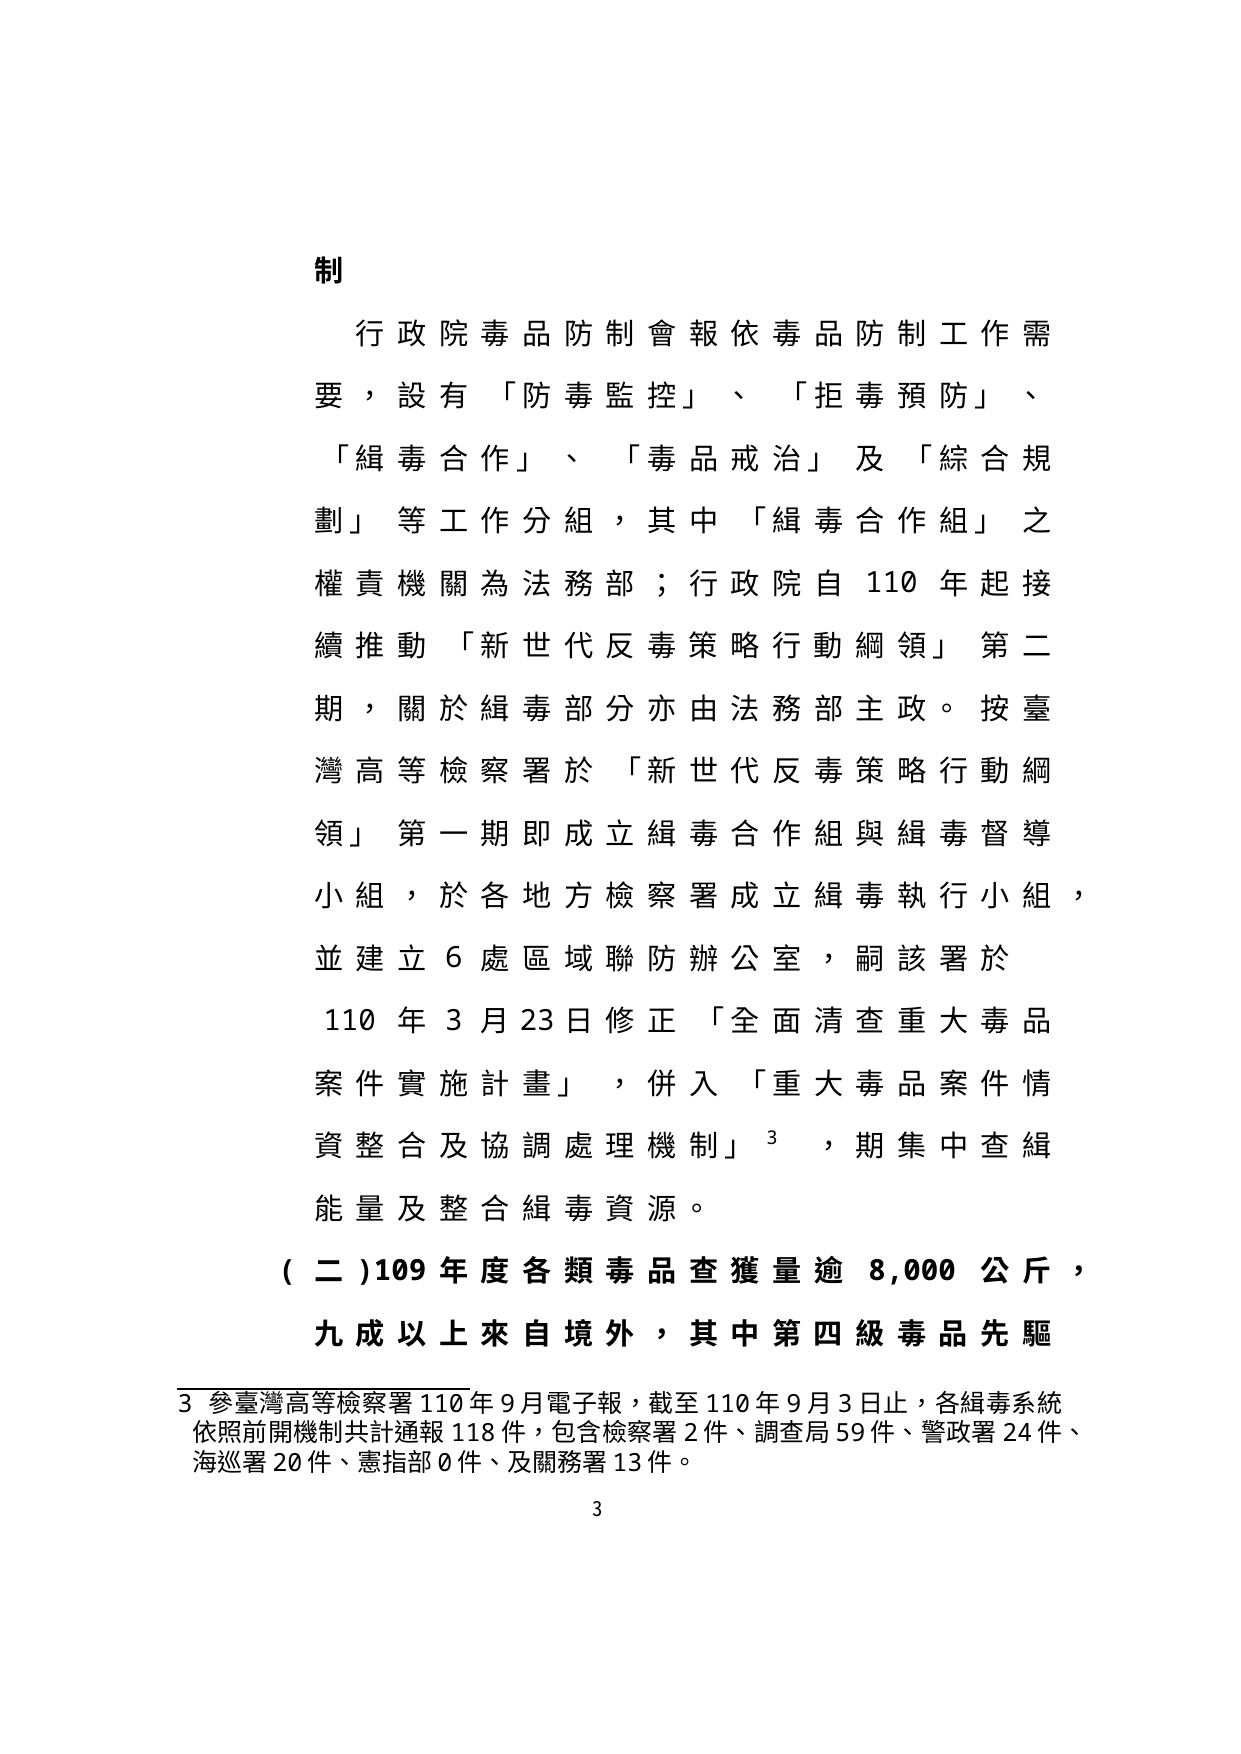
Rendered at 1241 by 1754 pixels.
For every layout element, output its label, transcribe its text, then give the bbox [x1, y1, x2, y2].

text 參臺灣高等檢察署110年9月電子報，截至110年9月3日止，各緝毒系統依照前開機制共計通報118件，包含檢察署2件、調查局59件、警政署24件、海巡署20件、憲指部0件、及關務署13件。 [177, 1389, 1063, 1477]
text 制 [242, 227, 1058, 290]
text (二)109年度各類毒品查獲量逾8,000公斤，九成以上來自境外，其中第四級毒品先驅原料大幅增加 [242, 1227, 1058, 1352]
text 行政院毒品防制會報依毒品防制工作需要，設有「防毒監控」、「拒毒預防」、「緝毒合作」、「毒品戒治」及「綜合規劃」等工作分組，其中「緝毒合作組」之權責機關為法務部；行政院自110年起接續推動「新世代反毒策略行動綱領」第二期，關於緝毒部分亦由法務部主政。按臺灣高等檢察署於「新世代反毒策略行動綱領」第一期即成立緝毒合作組與緝毒督導小組，於各地方檢察署成立緝毒執行小組，並建立6處區域聯防辦公室，嗣該署於110年3月23日修正「全面清查重大毒品案件實施計畫」，併入「重大毒品案件情資整合及協調處理機制」，期集中查緝能量及整合緝毒資源。 [271, 290, 1058, 1227]
